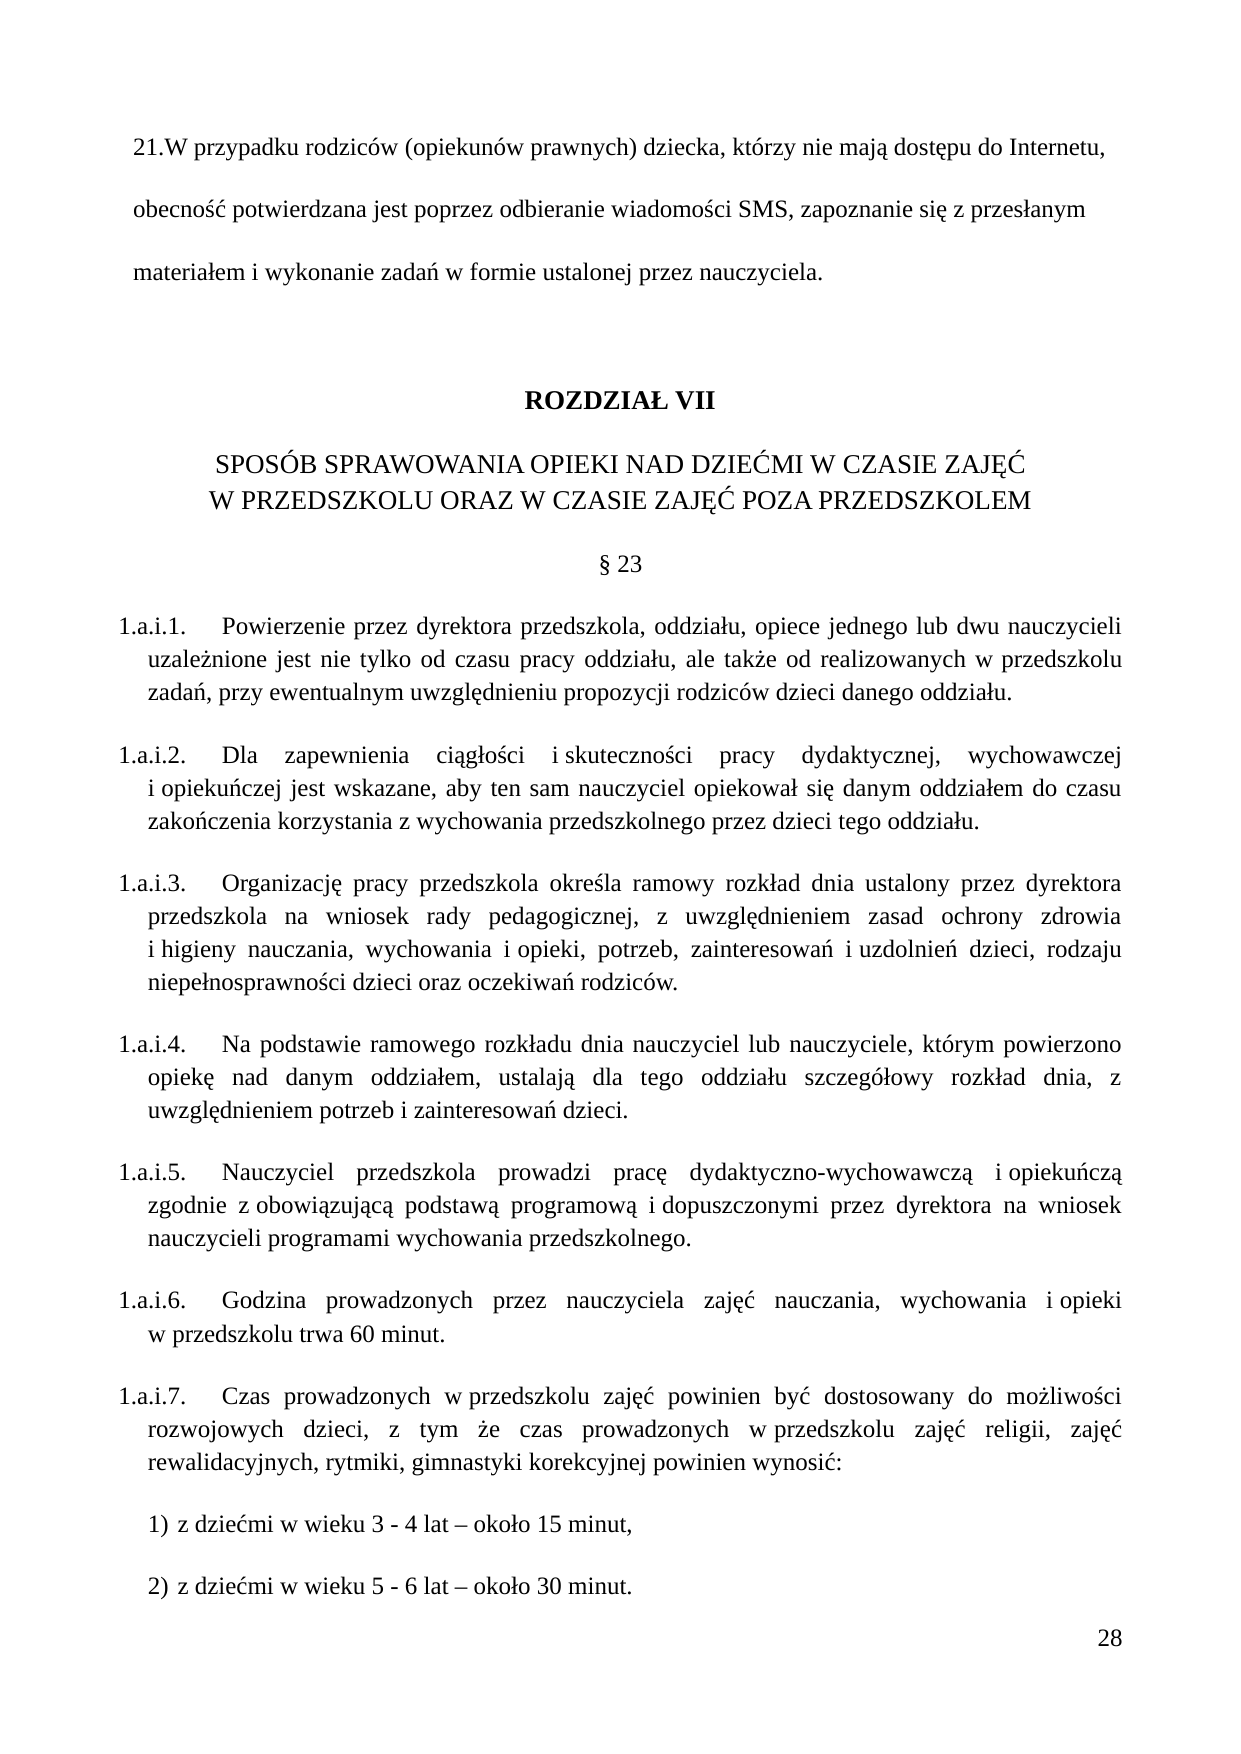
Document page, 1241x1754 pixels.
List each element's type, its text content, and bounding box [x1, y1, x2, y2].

list Godzina prowadzonych przez nauczyciela zajęć nauczania, wychowania i opieki w przedszkolu trwa 60 minut. [118, 1286, 1122, 1347]
list Dla zapewnienia ciągłości i skuteczności pracy dydaktycznej, wychowawczej i opiekuńczej jest wskazane, aby ten sam nauczyciel opiekował się danym oddziałem do czasu zakończenia korzystania z wychowania przedszkolnego przez dzieci tego oddziału. [118, 740, 1122, 834]
text obecność potwierdzana jest poprzez odbieranie wiadomości SMS, zapoznanie się z przesłanym [133, 194, 1122, 223]
list Na podstawie ramowego rozkładu dnia nauczyciel lub nauczyciele, którym powierzono opiekę nad danym oddziałem, ustalają dla tego oddziału szczegółowy rozkład dnia, z uwzględnieniem potrzeb i zainteresowań dzieci. [118, 1029, 1122, 1124]
text materiałem i wykonanie zadań w formie ustalonej przez nauczyciela. [133, 257, 1122, 285]
text ROZDZIAŁ VII [118, 384, 1122, 415]
list z dziećmi w wieku 5 - 6 lat – około 30 minut. [148, 1571, 1122, 1600]
list Nauczyciel przedszkola prowadzi pracę dydaktyczno-wychowawczą i opiekuńczą zgodnie z obowiązującą podstawą programową i dopuszczonymi przez dyrektora na wniosek nauczycieli programami wychowania przedszkolnego. [118, 1157, 1122, 1252]
text § 23 [118, 549, 1122, 578]
list Powierzenie przez dyrektora przedszkola, oddziału, opiece jednego lub dwu nauczycieli uzależnione jest nie tylko od czasu pracy oddziału, ale także od realizowanych w przedszkolu zadań, przy ewentualnym uwzględnieniu propozycji rodziców dzieci danego oddziału. [118, 611, 1122, 706]
list Organizację pracy przedszkola określa ramowy rozkład dnia ustalony przez dyrektora przedszkola na wniosek rady pedagogicznej, z uwzględnieniem zasad ochrony zdrowia i higieny nauczania, wychowania i opieki, potrzeb, zainteresowań i uzdolnień dzieci, rodzaju niepełnosprawności dzieci oraz oczekiwań rodziców. [118, 868, 1122, 996]
list Czas prowadzonych w przedszkolu zajęć powinien być dostosowany do możliwości rozwojowych dzieci, z tym że czas prowadzonych w przedszkolu zajęć religii, zajęć rewalidacyjnych, rytmiki, gimnastyki korekcyjnej powinien wynosić: [118, 1381, 1122, 1476]
text SPOSÓB SPRAWOWANIA OPIEKI NAD DZIEĆMI W CZASIE ZAJĘĆ W PRZEDSZKOLU ORAZ W CZASIE ZAJĘĆ POZA PRZEDSZKOLEM [118, 449, 1122, 516]
text 21.W przypadku rodziców (opiekunów prawnych) dziecka, którzy nie mają dostępu do Internetu, [133, 132, 1122, 161]
list z dziećmi w wieku 3 - 4 lat – około 15 minut, [148, 1509, 1122, 1538]
